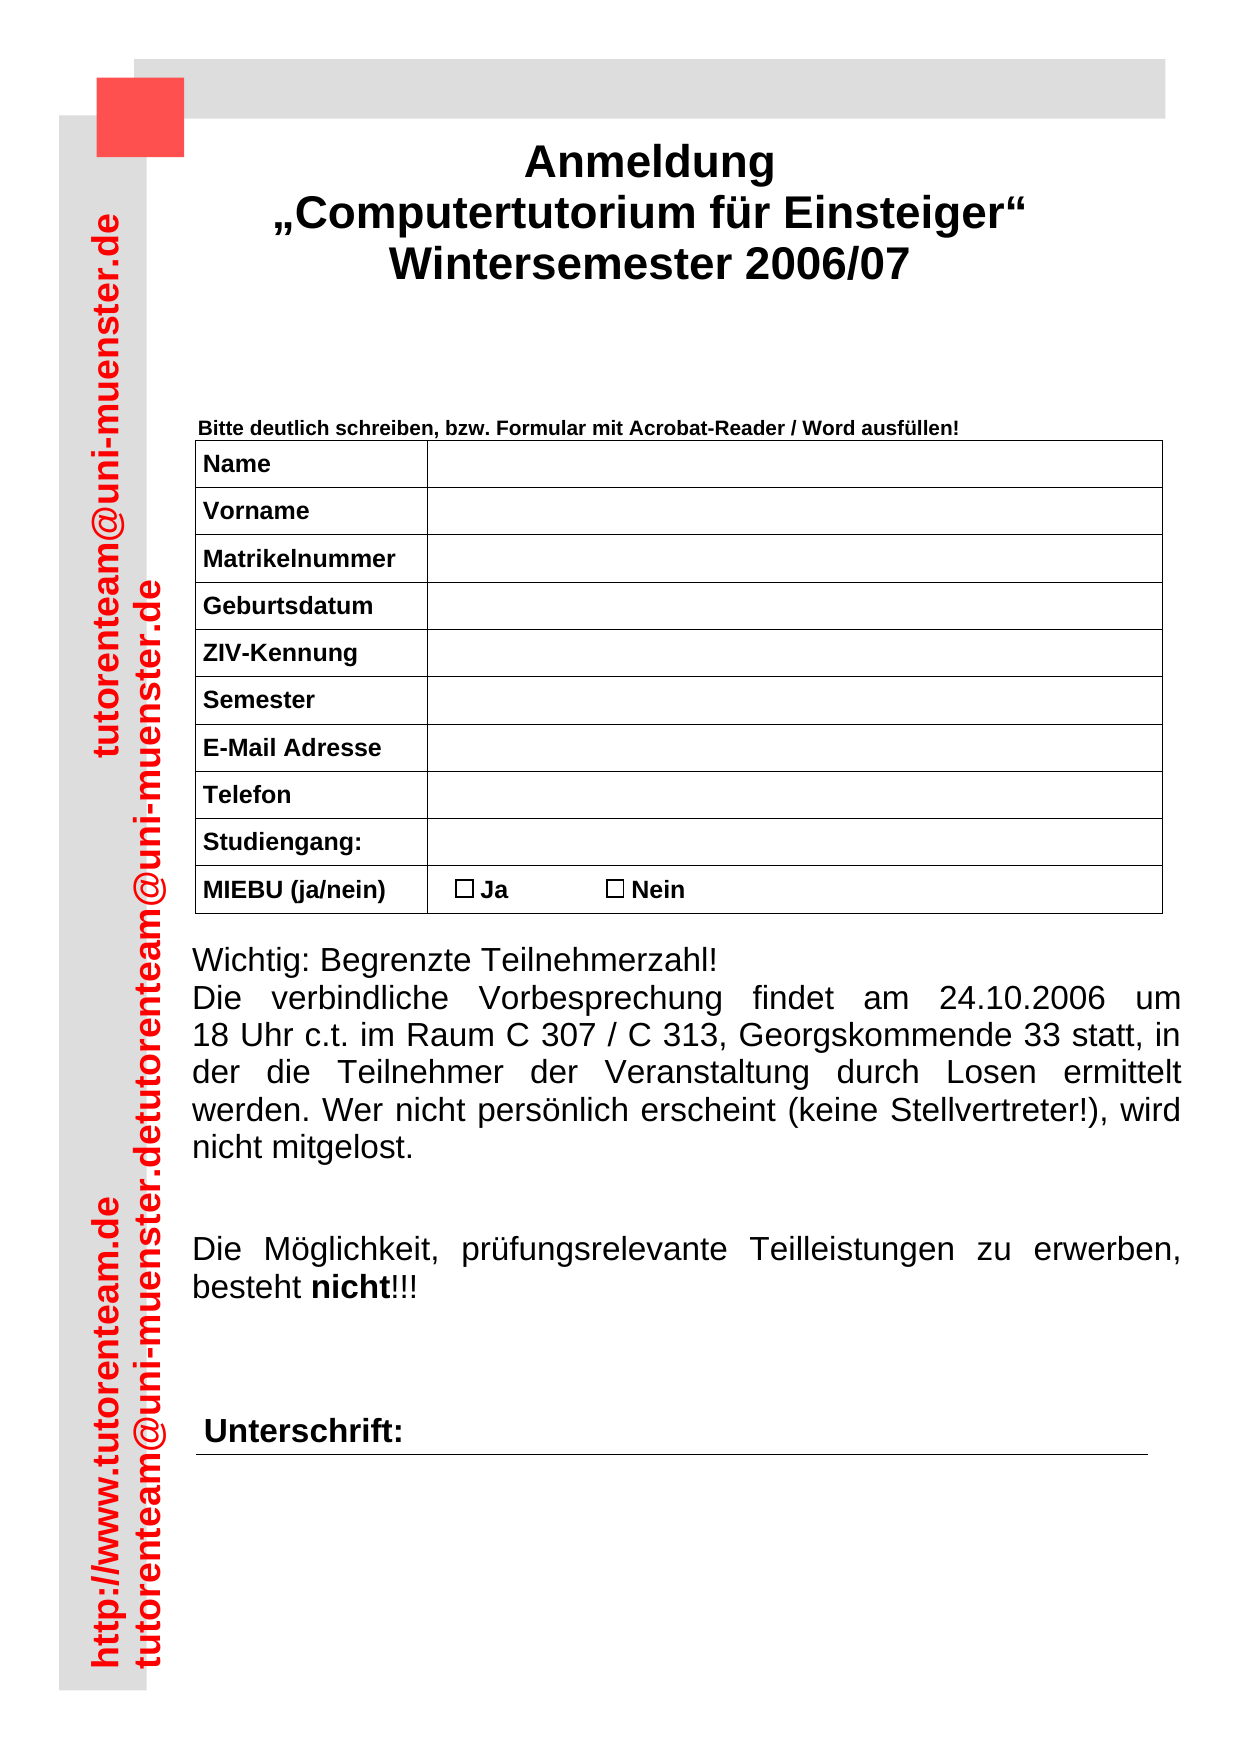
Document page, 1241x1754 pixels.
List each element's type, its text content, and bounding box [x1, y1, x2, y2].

text Wintersemester 2006/07 [229, 238, 1070, 289]
table_cell [428, 488, 1162, 534]
table_cell [428, 772, 1162, 818]
table_cell MIEBU (ja/nein) [196, 866, 427, 913]
table_cell Telefon [196, 772, 427, 818]
table_cell Geburtsdatum [196, 583, 427, 629]
table_cell E-Mail Adresse [196, 725, 427, 771]
text „Computertutorium für Einsteiger“ [229, 187, 1070, 238]
table_cell [428, 535, 1162, 582]
text Wichtig: Begrenzte Teilnehmerzahl! [192, 942, 1182, 979]
table_cell [428, 677, 1162, 723]
table_cell [428, 725, 1162, 771]
table_cell Studiengang: [196, 819, 427, 865]
table_cell Ja Nein [428, 866, 1162, 913]
text Bitte deutlich schreiben, bzw. Formular mit Acrobat-Reader / Word ausfüllen! [192, 416, 1182, 440]
subtitle Anmeldung [229, 136, 1070, 187]
table_cell [428, 583, 1162, 629]
table_header Unterschrift: [196, 1408, 1148, 1454]
table_cell ZIV-Kennung [196, 630, 427, 676]
table_cell [428, 819, 1162, 865]
table_cell Vorname [196, 488, 427, 534]
table_cell [428, 630, 1162, 676]
table_header Name [196, 441, 427, 487]
table_cell Matrikelnummer [196, 535, 427, 582]
table_header [428, 441, 1162, 487]
table_cell Semester [196, 677, 427, 723]
text Die verbindliche Vorbesprechung findet am 24.10.2006 um 18 Uhr c.t. im Raum C 307 / C 313, Georgskommende 33 statt, in der die Teilnehmer der Veranstaltung durch Losen ermittelt werden. Wer nicht persönlich erscheint (keine Stellvertreter!), wird nicht mitgelost. [192, 979, 1182, 1165]
text Die Möglichkeit, prüfungsrelevante Teilleistungen zu erwerben, besteht nicht!!! [192, 1231, 1182, 1305]
